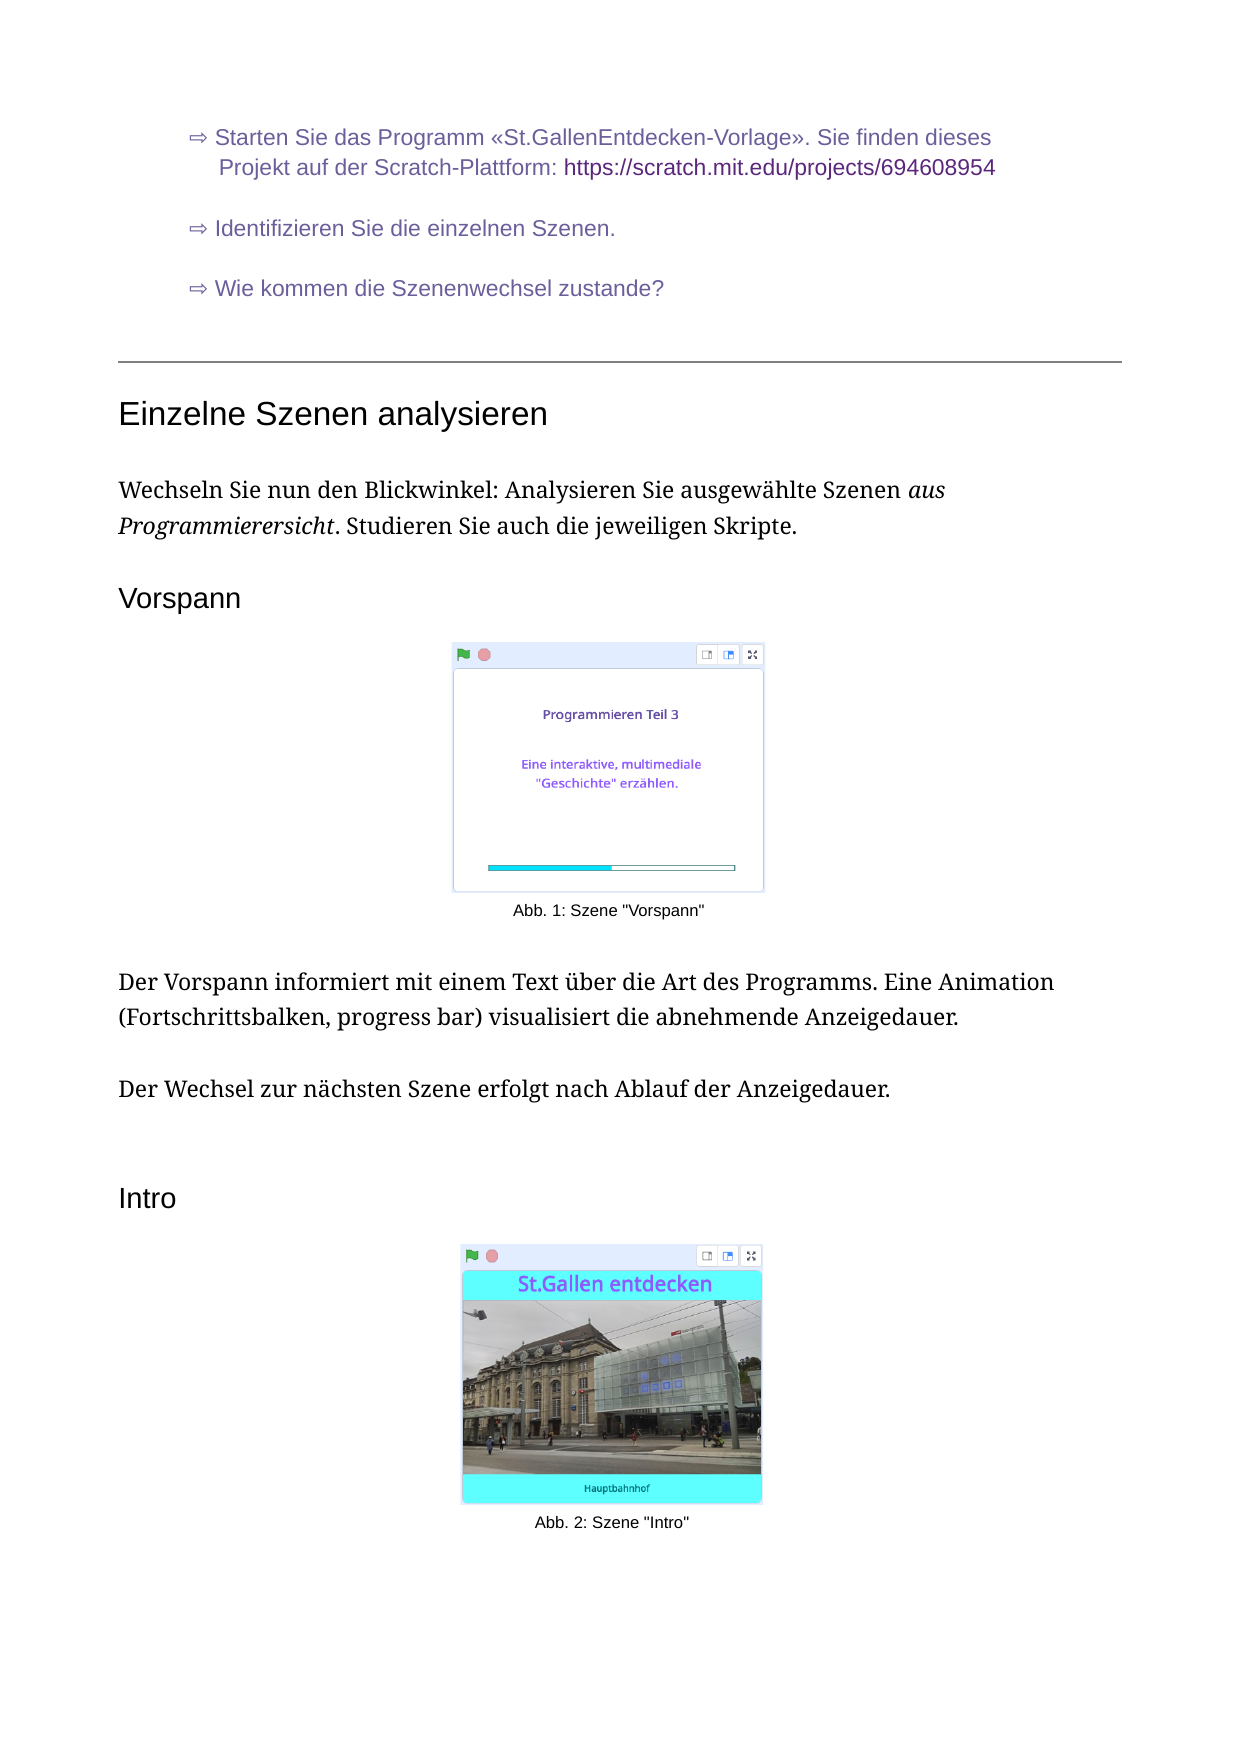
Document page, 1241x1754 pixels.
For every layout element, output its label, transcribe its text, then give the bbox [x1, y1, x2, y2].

picture [451, 642, 766, 893]
text ⇨ Starten Sie das Programm «St.GallenEntdecken-Vorlage». Sie finden dieses Projekt auf der Scratch-Plattform: https://scratch.mit.edu/projects/694608954 [177, 118, 1075, 181]
picture [460, 1244, 764, 1505]
text Intro [118, 1181, 1122, 1214]
text Der Wechsel zur nächsten Szene erfolgt nach Ablauf der Anzeigedauer. [118, 1073, 1122, 1104]
text Vorspann [118, 581, 1122, 615]
text Abb. 2: Szene "Intro" [432, 1238, 792, 1532]
text ⇨ Identifizieren Sie die einzelnen Szenen. [177, 209, 1075, 241]
text Einzelne Szenen analysieren [118, 393, 1122, 432]
text Abb. 1: Szene "Vorspann" [424, 636, 793, 920]
text ⇨ Wie kommen die Szenenwechsel zustande? [177, 269, 1075, 307]
text Wechseln Sie nun den Blickwinkel: Analysieren Sie ausgewählte Szenen aus Programmierersicht. Studieren Sie auch die jeweiligen Skripte. [118, 474, 1122, 541]
text Der Vorspann informiert mit einem Text über die Art des Programms. Eine Animation (Fortschrittsbalken, progress bar) visualisiert die abnehmende Anzeigedauer. [118, 965, 1122, 1033]
